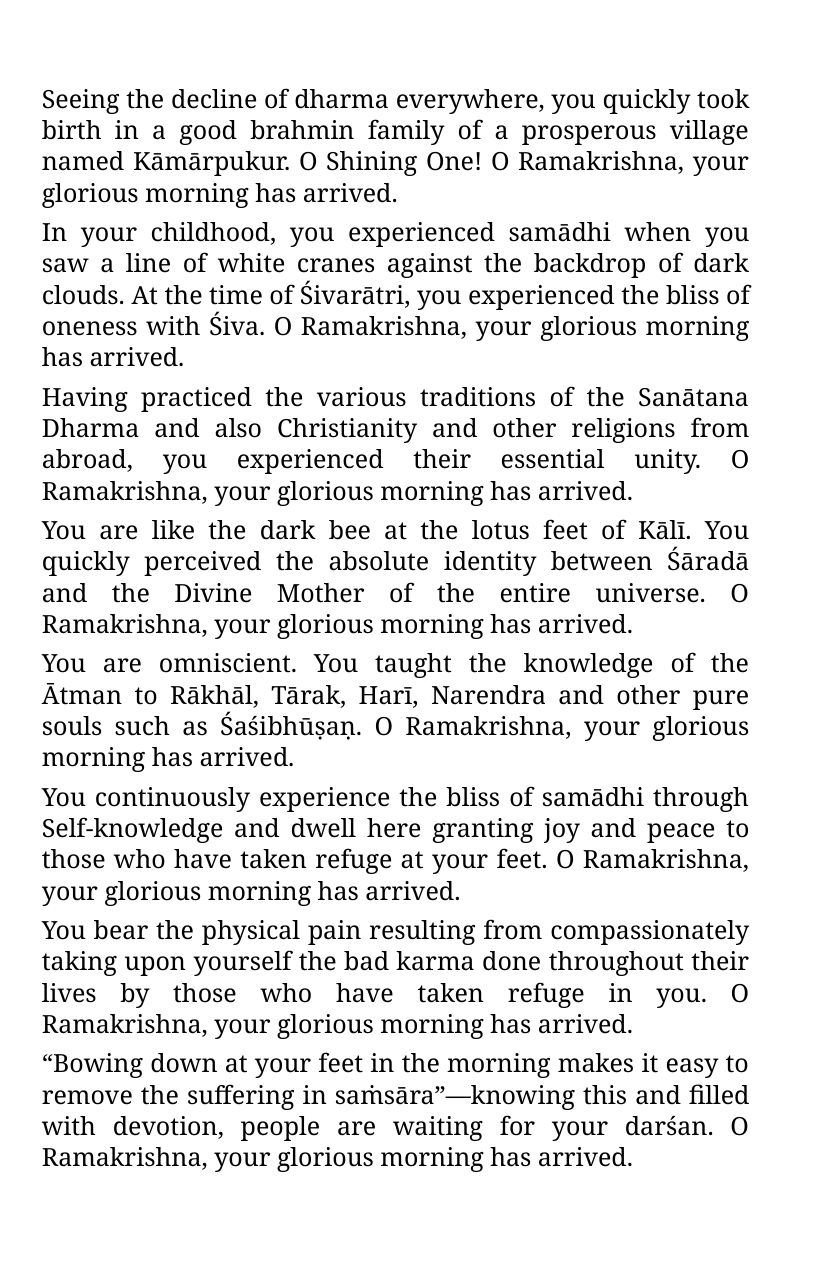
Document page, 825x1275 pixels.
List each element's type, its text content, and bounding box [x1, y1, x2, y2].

text You bear the physical pain resulting from compassionately taking upon yourself the bad karma done throughout their lives by those who have taken refuge in you. O Ramakrishna, your glorious morning has arrived. [42, 914, 750, 1039]
text You are like the dark bee at the lotus feet of Kālī. You quickly perceived the absolute identity between Śāradā and the Divine Mother of the entire universe. O Ramakrishna, your glorious morning has arrived. [42, 514, 750, 639]
text Having practiced the various traditions of the Sanātana Dharma and also Christianity and other religions from abroad, you experienced their essential unity. O Ramakrishna, your glorious morning has arrived. [42, 381, 750, 506]
text “Bowing down at your feet in the morning makes it easy to remove the suffering in saṁsāra”—knowing this and filled with devotion, people are waiting for your darśan. O Ramakrishna, your glorious morning has arrived. [42, 1048, 750, 1173]
text Seeing the decline of dharma everywhere, you quickly took birth in a good brahmin family of a prosperous village named Kāmārpukur. O Shining One! O Ramakrishna, your glorious morning has arrived. [42, 83, 750, 208]
text In your childhood, you experienced samādhi when you saw a line of white cranes against the backdrop of dark clouds. At the time of Śiva­rātri, you experienced the bliss of oneness with Śiva. O Ramakrishna, your glorious morning has arrived. [42, 217, 750, 373]
text You are omniscient. You taught the knowledge of the Ātman to Rākhāl, Tārak, Harī, Narendra and other pure souls such as Śaśi­bhūṣaṇ. O Ramakrishna, your glorious morning has arrived. [42, 648, 750, 773]
text You continuously experience the bliss of samādhi through Self-knowledge and dwell here granting joy and peace to those who have taken refuge at your feet. O Ramakrishna, your glorious morning has arrived. [42, 781, 750, 906]
